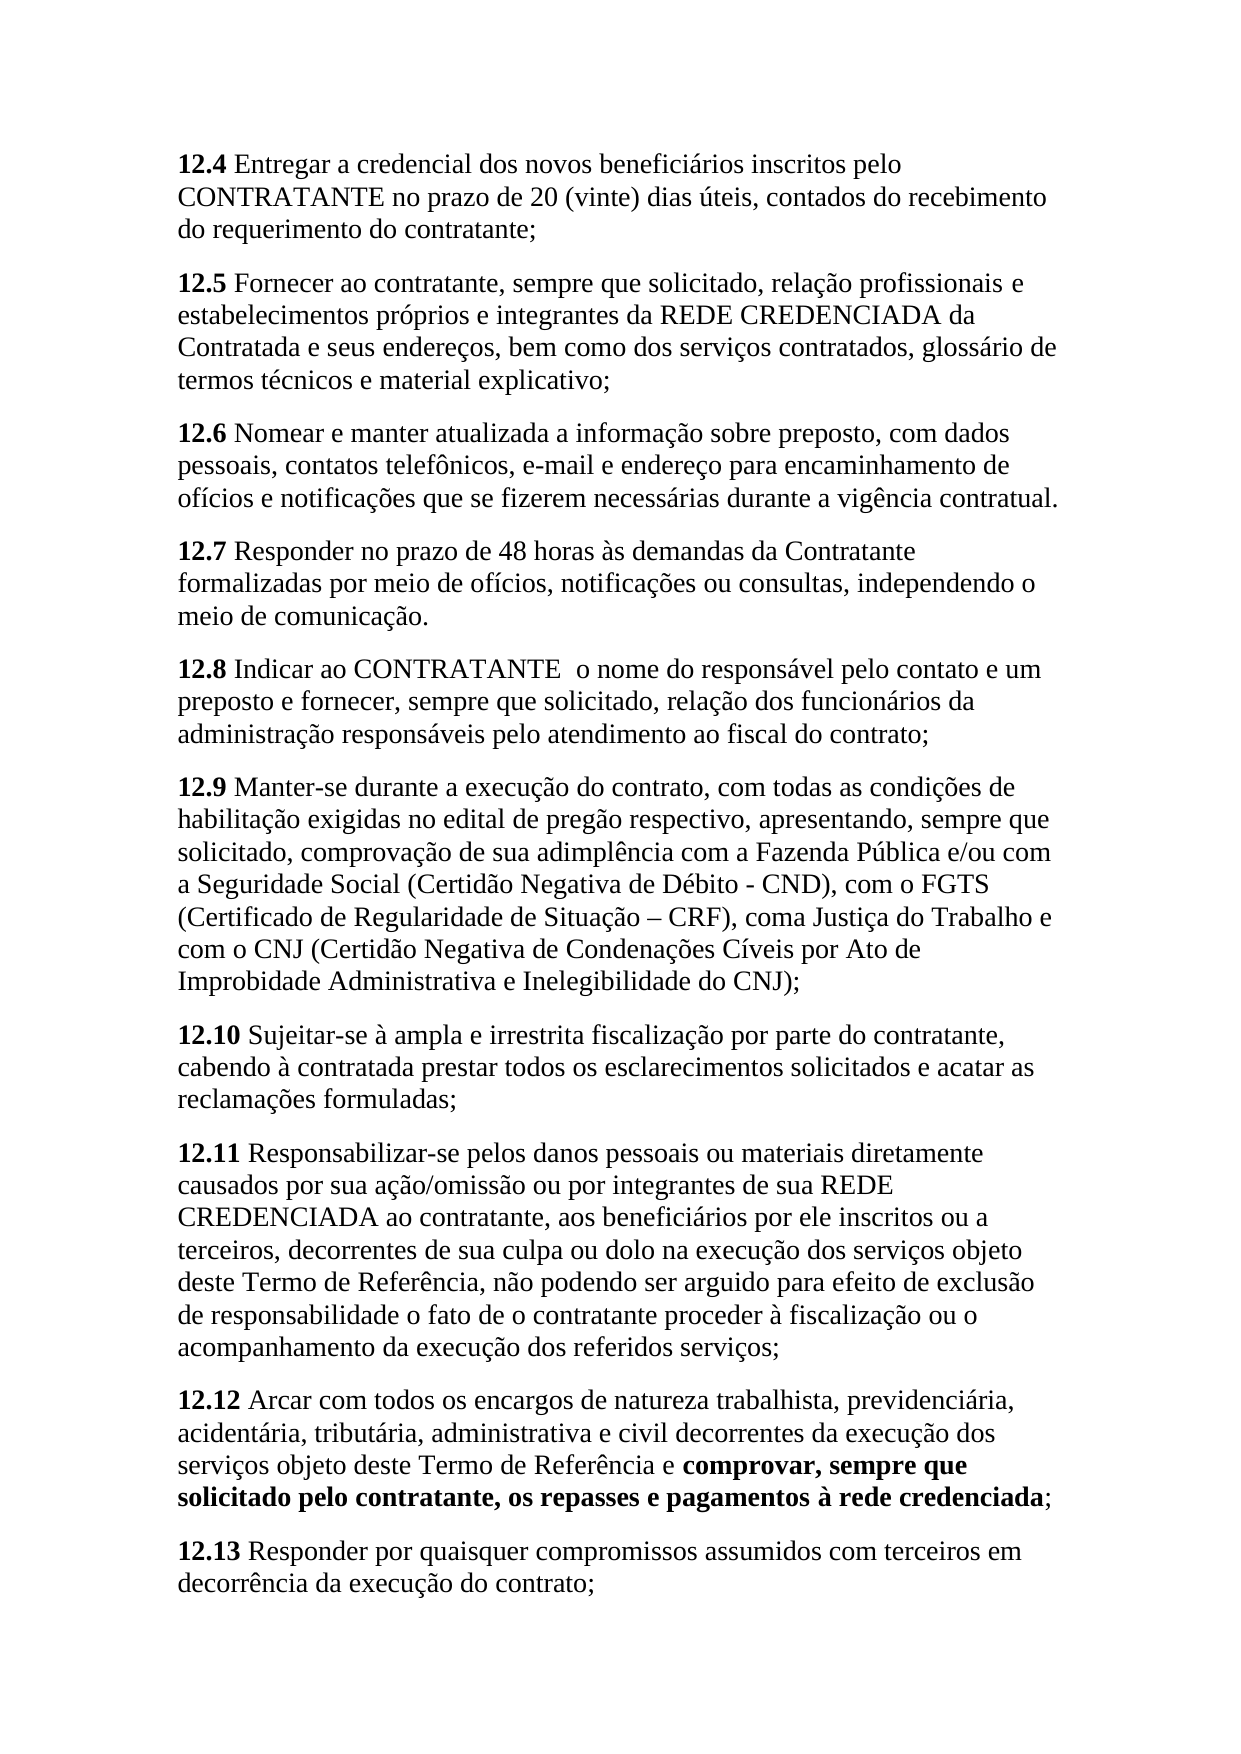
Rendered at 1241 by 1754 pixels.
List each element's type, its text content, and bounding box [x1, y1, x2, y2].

text 12.8 Indicar ao CONTRATANTE o nome do responsável pelo contato e um preposto e fornecer, sempre que solicitado, relação dos funcionários da administração responsáveis pelo atendimento ao fiscal do contrato; [177, 652, 1063, 749]
text 12.7 Responder no prazo de 48 horas às demandas da Contratante formalizadas por meio de ofícios, notificações ou consultas, independendo o meio de comunicação. [177, 534, 1063, 631]
text 12.6 Nomear e manter atualizada a informação sobre preposto, com dados pessoais, contatos telefônicos, e-mail e endereço para encaminhamento de ofícios e notificações que se fizerem necessárias durante a vigência contratual. [177, 416, 1063, 513]
text 12.9 Manter-se durante a execução do contrato, com todas as condições de habilitação exigidas no edital de pregão respectivo, apresentando, sempre que solicitado, comprovação de sua adimplência com a Fazenda Pública e/ou com a Seguridade Social (Certidão Negativa de Débito - CND), com o FGTS (Certificado de Regularidade de Situação – CRF), coma Justiça do Trabalho e com o CNJ (Certidão Negativa de Condenações Cíveis por Ato de Improbidade Administrativa e Inelegibilidade do CNJ); [177, 770, 1063, 997]
text 12.10 Sujeitar-se à ampla e irrestrita fiscalização por parte do contratante, cabendo à contratada prestar todos os esclarecimentos solicitados e acatar as reclamações formuladas; [177, 1018, 1063, 1115]
text 12.5 Fornecer ao contratante, sempre que solicitado, relação profissionais e estabelecimentos próprios e integrantes da REDE CREDENCIADA da Contratada e seus endereços, bem como dos serviços contratados, glossário de termos técnicos e material explicativo; [177, 266, 1063, 395]
text 12.12 Arcar com todos os encargos de natureza trabalhista, previdenciária, acidentária, tributária, administrativa e civil decorrentes da execução dos serviços objeto deste Termo de Referência e comprovar, sempre que solicitado pelo contratante, os repasses e pagamentos à rede credenciada; [177, 1383, 1063, 1513]
text 12.13 Responder por quaisquer compromissos assumidos com terceiros em decorrência da execução do contrato; [177, 1534, 1063, 1598]
text 12.11 Responsabilizar-se pelos danos pessoais ou materiais diretamente causados por sua ação/omissão ou por integrantes de sua REDE CREDENCIADA ao contratante, aos beneficiários por ele inscritos ou a terceiros, decorrentes de sua culpa ou dolo na execução dos serviços objeto deste Termo de Referência, não podendo ser arguido para efeito de exclusão de responsabilidade o fato de o contratante proceder à fiscalização ou o acompanhamento da execução dos referidos serviços; [177, 1136, 1063, 1362]
text 12.4 Entregar a credencial dos novos beneficiários inscritos pelo CONTRATANTE no prazo de 20 (vinte) dias úteis, contados do recebimento do requerimento do contratante; [177, 148, 1063, 245]
